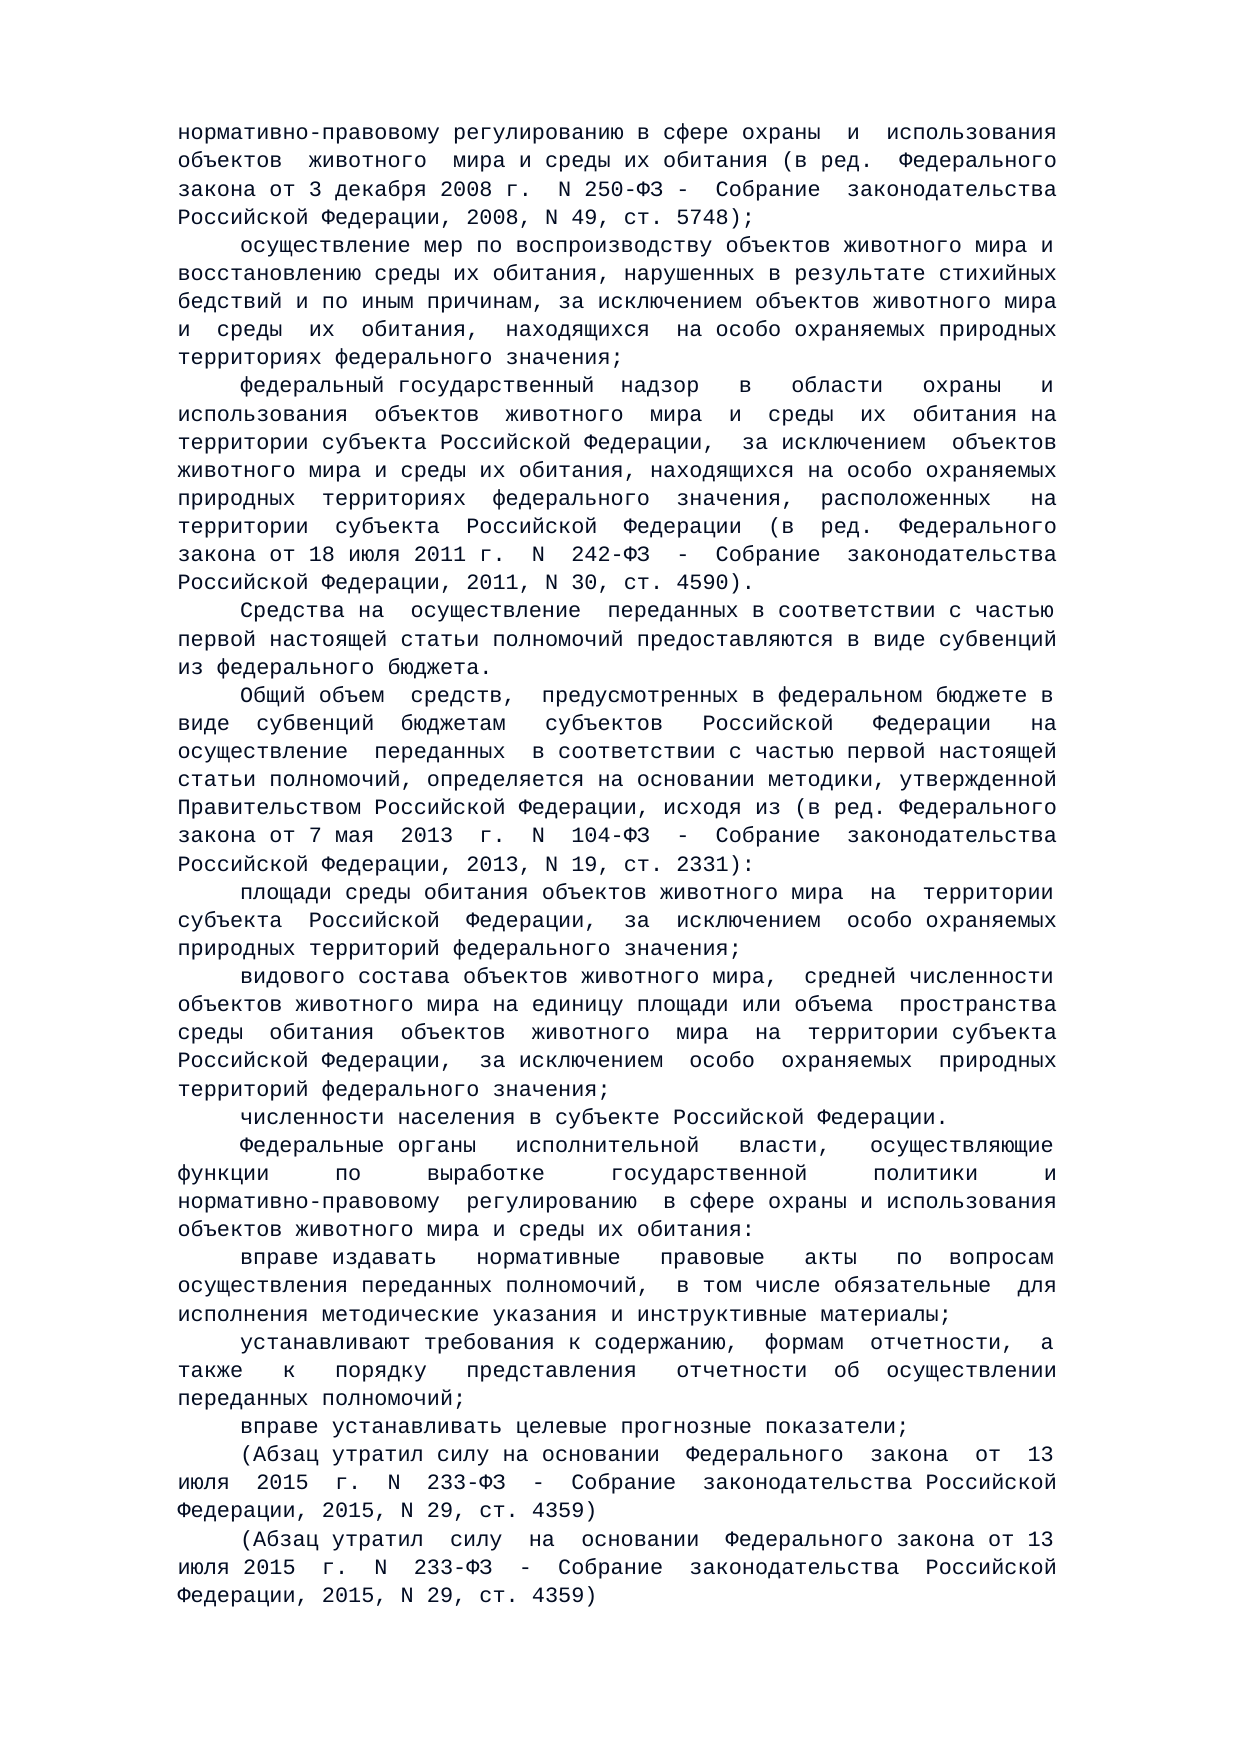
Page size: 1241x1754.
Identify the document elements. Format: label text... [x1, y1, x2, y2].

text бедствий и по иным причинам, за исключением объектов животного мира [177, 287, 1152, 315]
text Правительством Российской Федерации, исходя из (в ред. Федерального [177, 793, 1152, 821]
text Федерации, 2015, N 29, ст. 4359) [177, 1496, 1152, 1524]
text Федерации, 2015, N 29, ст. 4359) [177, 1581, 1152, 1609]
text функции по выработке государственной политики и [177, 1159, 1152, 1187]
text осуществление переданных в соответствии с частью первой настоящей [177, 737, 1152, 765]
text закона от 18 июля 2011 г. N 242-ФЗ - Собрание законодательства [177, 540, 1152, 568]
text территории субъекта Российской Федерации, за исключением объектов [177, 427, 1152, 456]
text переданных полномочий; [177, 1384, 1152, 1412]
text устанавливают требования к содержанию, формам отчетности, а [177, 1327, 1152, 1356]
text первой настоящей статьи полномочий предоставляются в виде субвенций [177, 624, 1152, 652]
text июля 2015 г. N 233-ФЗ - Собрание законодательства Российской [177, 1552, 1152, 1581]
text восстановлению среды их обитания, нарушенных в результате стихийных [177, 259, 1152, 287]
text площади среды обитания объектов животного мира на территории [177, 877, 1152, 906]
text видового состава объектов животного мира, средней численности [177, 962, 1152, 990]
text субъекта Российской Федерации, за исключением особо охраняемых [177, 906, 1152, 934]
text среды обитания объектов животного мира на территории субъекта [177, 1018, 1152, 1046]
text использования объектов животного мира и среды их обитания на [177, 399, 1152, 427]
text животного мира и среды их обитания, находящихся на особо охраняемых [177, 456, 1152, 484]
text Российской Федерации, 2011, N 30, ст. 4590). [177, 568, 1152, 596]
text закона от 3 декабря 2008 г. N 250-ФЗ - Собрание законодательства [177, 174, 1152, 202]
text объектов животного мира и среды их обитания: [177, 1215, 1152, 1243]
text вправе издавать нормативные правовые акты по вопросам [177, 1243, 1152, 1271]
text виде субвенций бюджетам субъектов Российской Федерации на [177, 709, 1152, 737]
text Российской Федерации, 2013, N 19, ст. 2331): [177, 849, 1152, 877]
text Общий объем средств, предусмотренных в федеральном бюджете в [177, 681, 1152, 709]
text федеральный государственный надзор в области охраны и [177, 371, 1152, 399]
text статьи полномочий, определяется на основании методики, утвержденной [177, 765, 1152, 793]
text объектов животного мира на единицу площади или объема пространства [177, 990, 1152, 1018]
text вправе устанавливать целевые прогнозные показатели; [177, 1412, 1152, 1440]
text также к порядку представления отчетности об осуществлении [177, 1356, 1152, 1384]
text (Абзац утратил силу на основании Федерального закона от 13 [177, 1524, 1152, 1552]
text из федерального бюджета. [177, 652, 1152, 681]
text осуществления переданных полномочий, в том числе обязательные для [177, 1271, 1152, 1299]
text территорий федерального значения; [177, 1074, 1152, 1102]
text нормативно-правовому регулированию в сфере охраны и использования [177, 118, 1152, 146]
text нормативно-правовому регулированию в сфере охраны и использования [177, 1187, 1152, 1215]
text осуществление мер по воспроизводству объектов животного мира и [177, 231, 1152, 259]
text численности населения в субъекте Российской Федерации. [177, 1102, 1152, 1131]
text объектов животного мира и среды их обитания (в ред. Федерального [177, 146, 1152, 174]
text Российской Федерации, за исключением особо охраняемых природных [177, 1046, 1152, 1074]
text территориях федерального значения; [177, 343, 1152, 371]
text Российской Федерации, 2008, N 49, ст. 5748); [177, 202, 1152, 231]
text исполнения методические указания и инструктивные материалы; [177, 1299, 1152, 1327]
text природных территориях федерального значения, расположенных на [177, 484, 1152, 512]
text территории субъекта Российской Федерации (в ред. Федерального [177, 512, 1152, 540]
text и среды их обитания, находящихся на особо охраняемых природных [177, 315, 1152, 343]
text (Абзац утратил силу на основании Федерального закона от 13 [177, 1440, 1152, 1468]
text природных территорий федерального значения; [177, 934, 1152, 962]
text июля 2015 г. N 233-ФЗ - Собрание законодательства Российской [177, 1468, 1152, 1496]
text Средства на осуществление переданных в соответствии с частью [177, 596, 1152, 624]
text закона от 7 мая 2013 г. N 104-ФЗ - Собрание законодательства [177, 821, 1152, 849]
text Федеральные органы исполнительной власти, осуществляющие [177, 1131, 1152, 1159]
